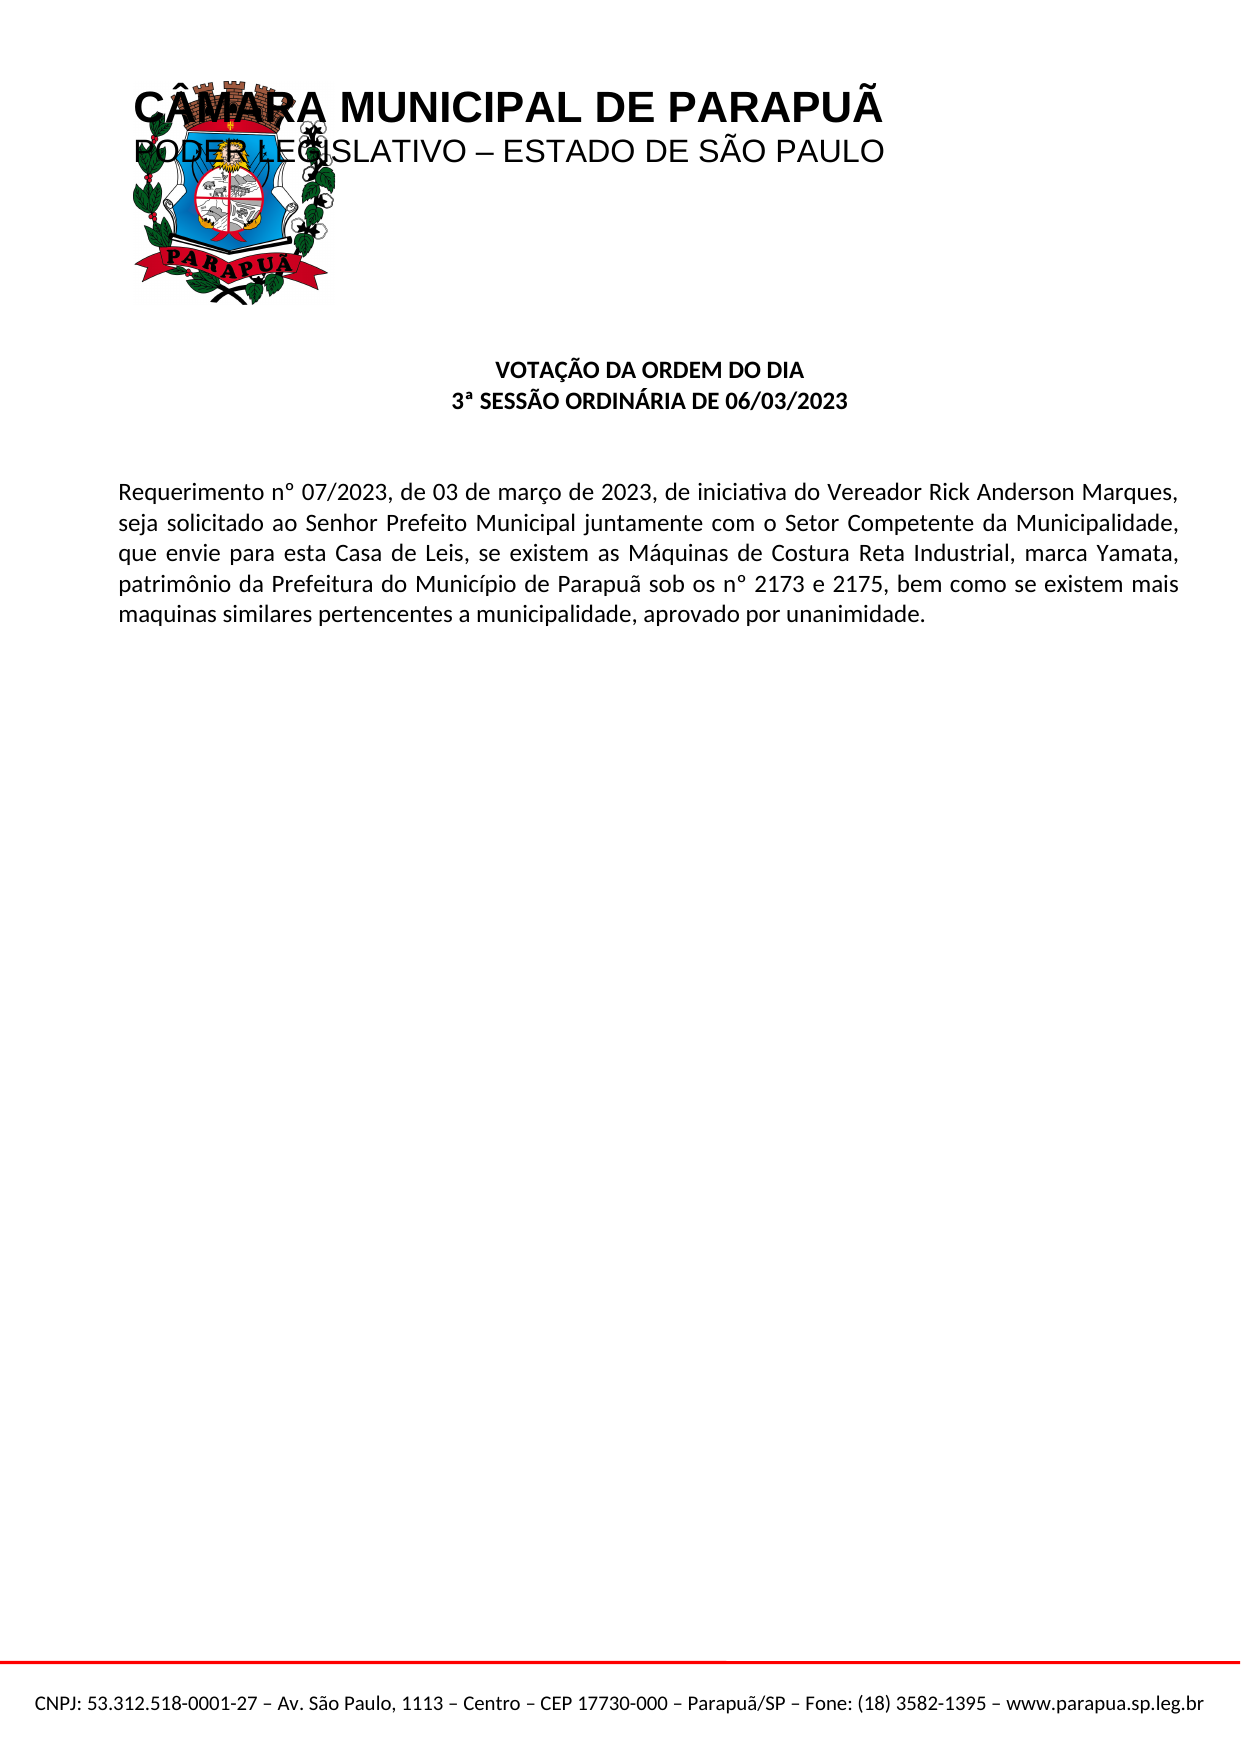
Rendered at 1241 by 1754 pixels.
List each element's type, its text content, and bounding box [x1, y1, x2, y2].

picture [133, 81, 336, 305]
text 3ª SESSÃO ORDINÁRIA DE 06/03/2023 [118, 385, 1181, 415]
text Requerimento nº 07/2023, de 03 de março de 2023, de iniciativa do Vereador Rick Anderson Marques, seja solicitado ao Senhor Prefeito Municipal juntamente com o Setor Competente da Municipalidade, que envie para esta Casa de Leis, se existem as Máquinas de Costura Reta Industrial, marca Yamata, patrimônio da Prefeitura do Município de Parapuã sob os nº 2173 e 2175, bem como se existem mais maquinas similares pertencentes a municipalidade, aprovado por unanimidade. [118, 476, 1181, 629]
text VOTAÇÃO DA ORDEM DO DIA [118, 354, 1181, 385]
